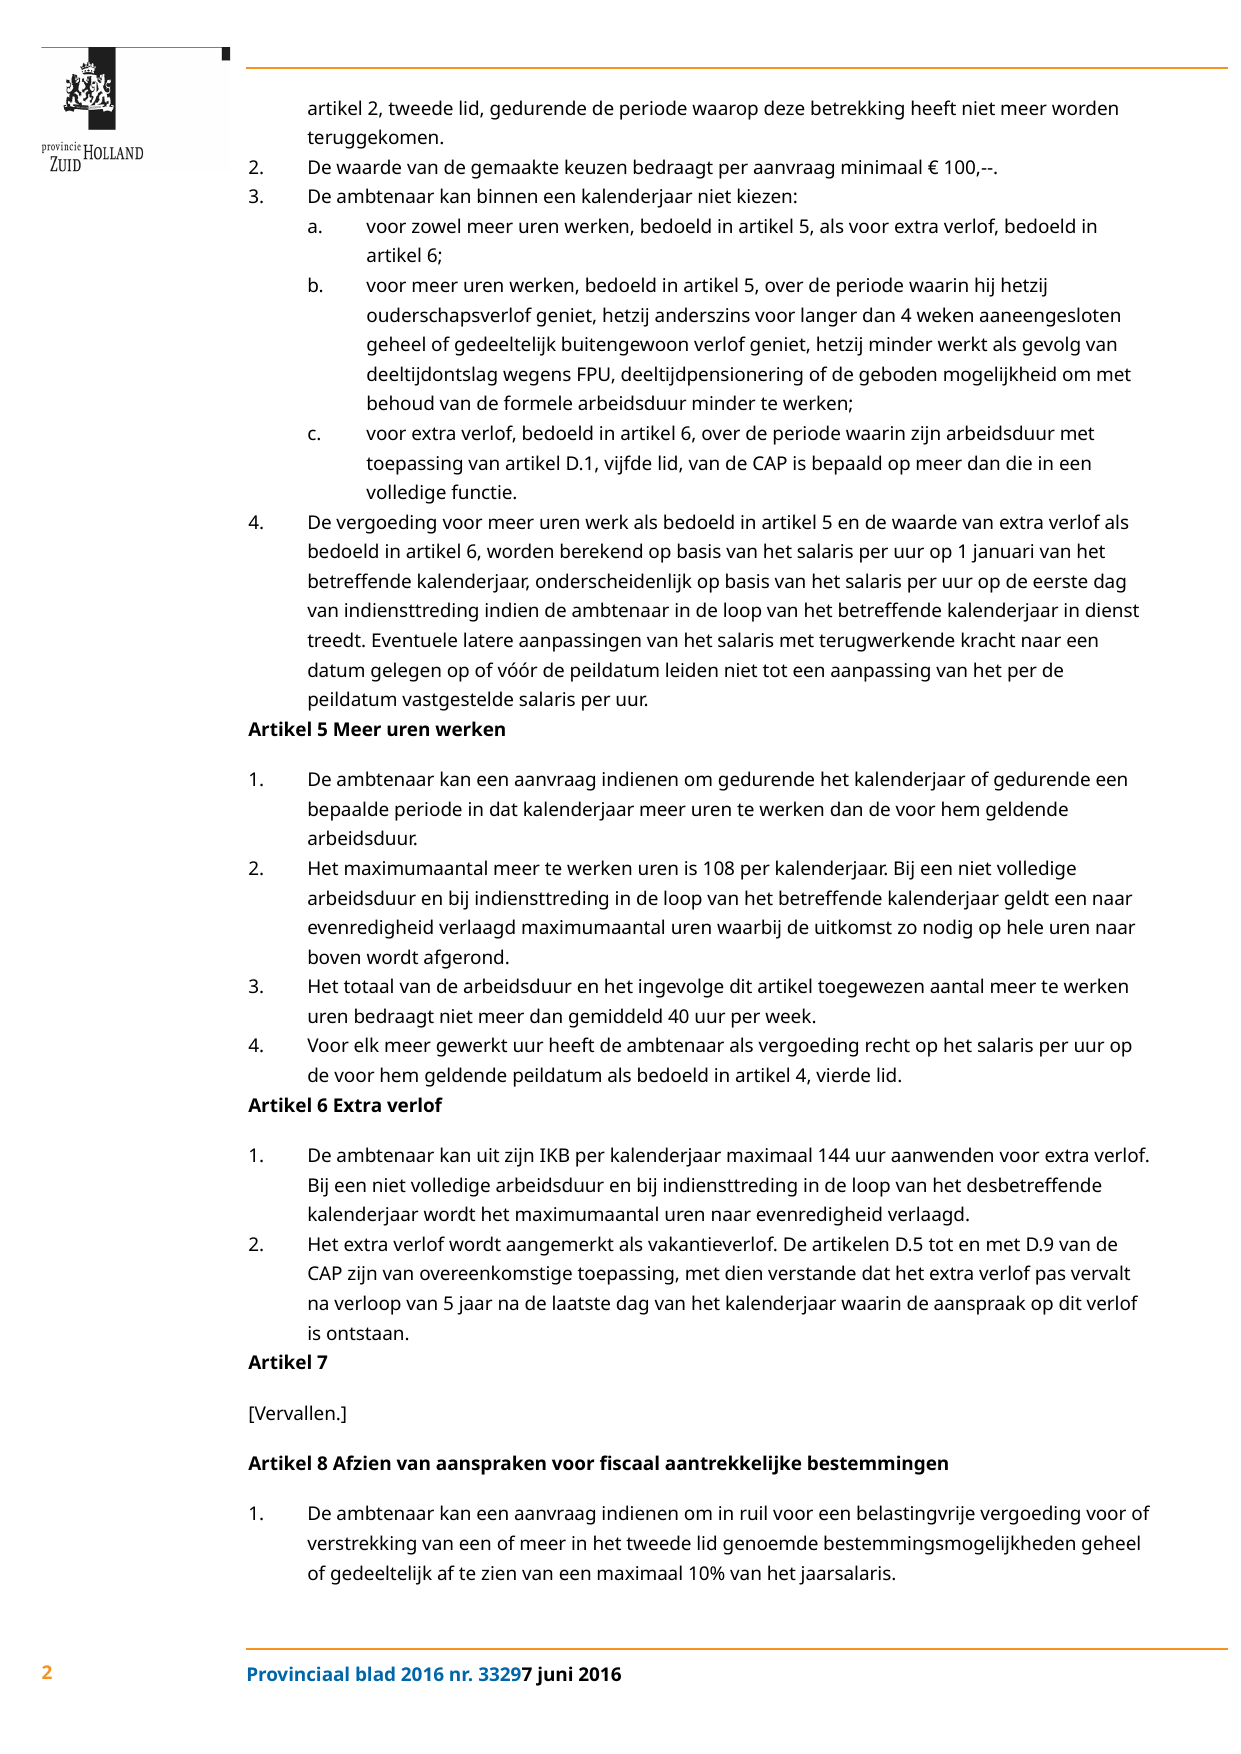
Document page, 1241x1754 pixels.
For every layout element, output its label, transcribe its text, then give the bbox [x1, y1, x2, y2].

list De ambtenaar kan een aanvraag indienen om in ruil voor een belastingvrije vergoeding voor of verstrekking van een of meer in het tweede lid genoemde bestemmingsmogelijkheden geheel of gedeeltelijk af te zien van een maximaal 10% van het jaarsalaris. [248, 1501, 1152, 1586]
list Het extra verlof wordt aangemerkt als vakantieverlof. De artikelen D.5 tot en met D.9 van de CAP zijn van overeenkomstige toepassing, met dien verstande dat het extra verlof pas vervalt na verloop van 5 jaar na de laatste dag van het kalenderjaar waarin de aanspraak op dit verlof is ontstaan. [248, 1231, 1152, 1346]
list voor zowel meer uren werken, bedoeld in artikel 5, als voor extra verlof, bedoeld in artikel 6; [307, 213, 1152, 268]
list De ambtenaar kan binnen een kalenderjaar niet kiezen: [248, 183, 1152, 209]
list voor extra verlof, bedoeld in artikel 6, over de periode waarin zijn arbeidsduur met toepassing van artikel D.1, vijfde lid, van de CAP is bepaald op meer dan die in een volledige functie. [307, 420, 1152, 505]
list Het totaal van de arbeidsduur en het ingevolge dit artikel toegewezen aantal meer te werken uren bedraagt niet meer dan gemiddeld 40 uur per week. [248, 973, 1152, 1029]
text Artikel 5 Meer uren werken [248, 716, 1152, 742]
text Artikel 8 Afzien van aanspraken voor fiscaal aantrekkelijke bestemmingen [248, 1450, 1152, 1476]
text Artikel 6 Extra verlof [248, 1092, 1152, 1118]
text [Vervallen.] [248, 1400, 1152, 1426]
list De ambtenaar kan uit zijn IKB per kalenderjaar maximaal 144 uur aanwenden voor extra verlof. Bij een niet volledige arbeidsduur en bij indiensttreding in de loop van het desbetreffende kalenderjaar wordt het maximumaantal uren naar evenredigheid verlaagd. [248, 1142, 1152, 1227]
list Het maximumaantal meer te werken uren is 108 per kalenderjaar. Bij een niet volledige arbeidsduur en bij indiensttreding in de loop van het betreffende kalenderjaar geldt een naar evenredigheid verlaagd maximumaantal uren waarbij de uitkomst zo nodig op hele uren naar boven wordt afgerond. [248, 855, 1152, 970]
text Artikel 7 [248, 1349, 1152, 1375]
list voor meer uren werken, bedoeld in artikel 5, over de periode waarin hij hetzij ouderschapsverlof geniet, hetzij anderszins voor langer dan 4 weken aaneengesloten geheel of gedeeltelijk buitengewoon verlof geniet, hetzij minder werkt als gevolg van deeltijdontslag wegens FPU, deeltijdpensionering of de geboden mogelijkheid om met behoud van de formele arbeidsduur minder te werken; [307, 272, 1152, 416]
picture [41, 47, 231, 172]
list De waarde van de gemaakte keuzen bedraagt per aanvraag minimaal € 100,--. [248, 154, 1152, 180]
list Voor elk meer gewerkt uur heeft de ambtenaar als vergoeding recht op het salaris per uur op de voor hem geldende peildatum als bedoeld in artikel 4, vierde lid. [248, 1033, 1152, 1088]
list De vergoeding voor meer uren werk als bedoeld in artikel 5 en de waarde van extra verlof als bedoeld in artikel 6, worden berekend op basis van het salaris per uur op 1 januari van het betreffende kalenderjaar, onderscheidenlijk op basis van het salaris per uur op de eerste dag van indiensttreding indien de ambtenaar in de loop van het betreffende kalenderjaar in dienst treedt. Eventuele latere aanpassingen van het salaris met terugwerkende kracht naar een datum gelegen op of vóór de peildatum leiden niet tot een aanpassing van het per de peildatum vastgestelde salaris per uur. [248, 509, 1152, 712]
list De ambtenaar kan een aanvraag indienen om gedurende het kalenderjaar of gedurende een bepaalde periode in dat kalenderjaar meer uren te werken dan de voor hem geldende arbeidsduur. [248, 766, 1152, 851]
list artikel 2, tweede lid, gedurende de periode waarop deze betrekking heeft niet meer worden teruggekomen. [248, 95, 1152, 150]
